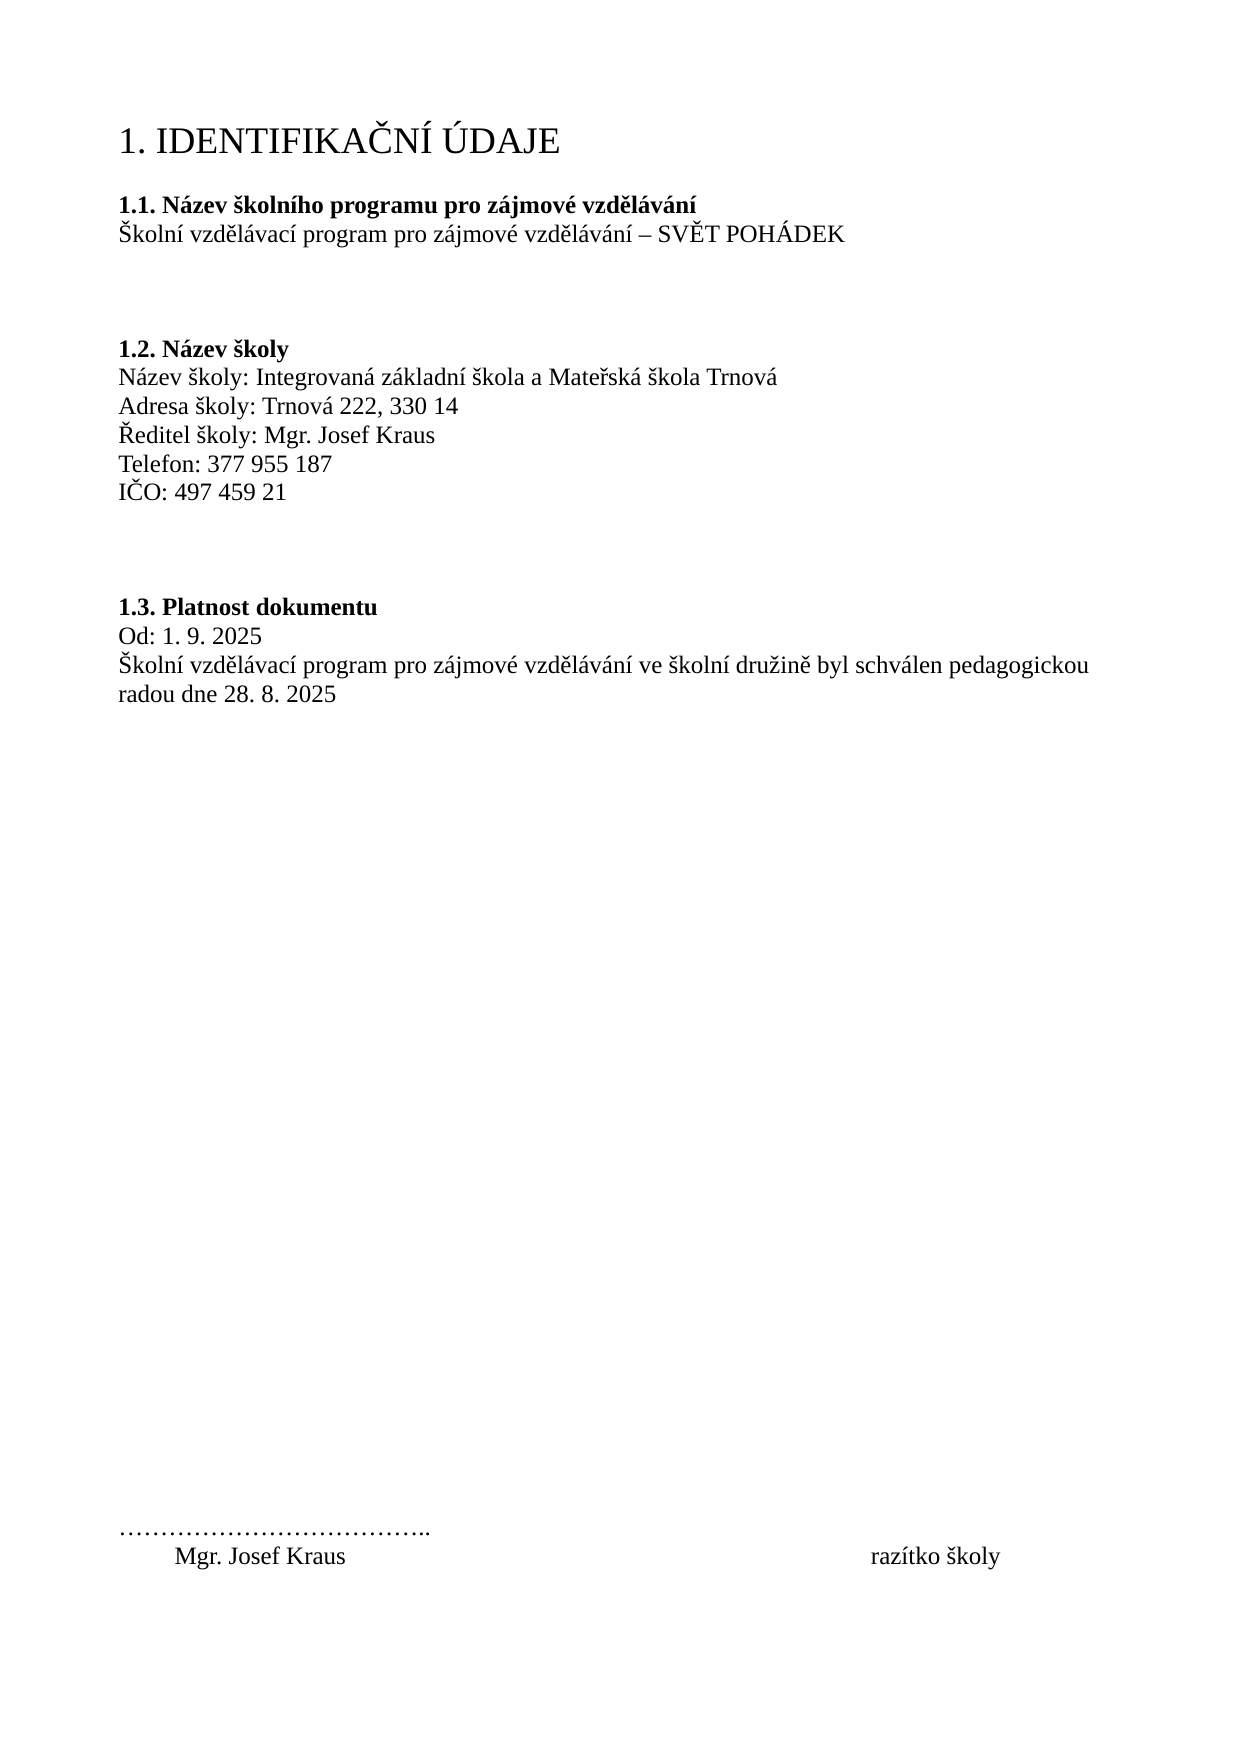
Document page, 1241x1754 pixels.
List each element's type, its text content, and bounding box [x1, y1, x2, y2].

text 1.2. Název školy [118, 334, 1122, 362]
text IČO: 497 459 21 [118, 477, 1122, 506]
text Název školy: Integrovaná základní škola a Mateřská škola Trnová [118, 362, 1122, 391]
text Mgr. Josef Kraus razítko školy [118, 1541, 1122, 1570]
text Školní vzdělávací program pro zájmové vzdělávání ve školní družině byl schválen pedagogickou radou dne 28. 8. 2025 [118, 650, 1122, 707]
text Telefon: 377 955 187 [118, 449, 1122, 477]
text Školní vzdělávací program pro zájmové vzdělávání – SVĚT POHÁDEK [118, 219, 1122, 247]
text Ředitel školy: Mgr. Josef Kraus [118, 420, 1122, 449]
text 1.1. Název školního programu pro zájmové vzdělávání [118, 190, 1122, 219]
text 1. IDENTIFIKAČNÍ ÚDAJE [118, 118, 1122, 161]
text ……………………………….. [118, 1512, 1122, 1541]
text Adresa školy: Trnová 222, 330 14 [118, 391, 1122, 420]
text 1.3. Platnost dokumentu [118, 592, 1122, 621]
text Od: 1. 9. 2025 [118, 621, 1122, 650]
